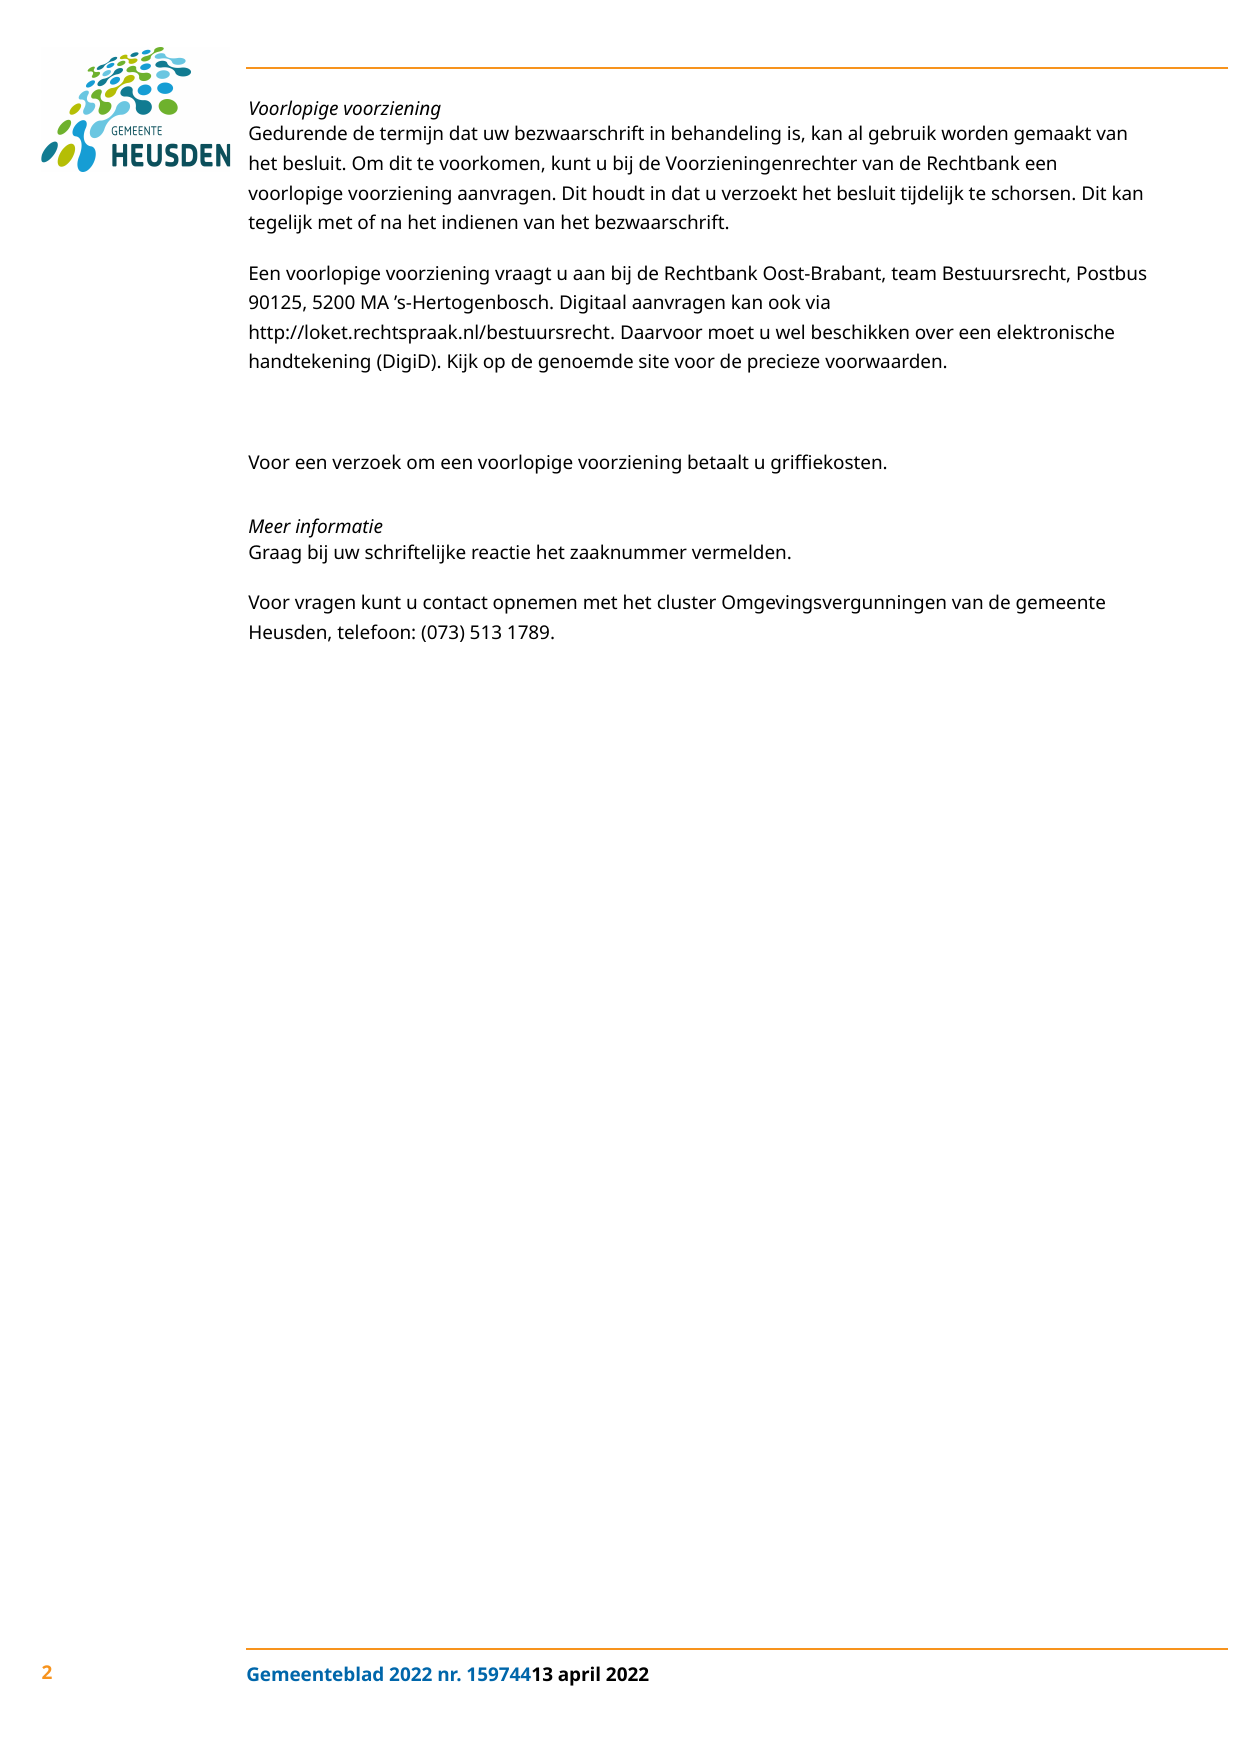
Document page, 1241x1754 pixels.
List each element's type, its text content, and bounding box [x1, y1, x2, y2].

text Gedurende de termijn dat uw bezwaarschrift in behandeling is, kan al gebruik worden gemaakt van het besluit. Om dit te voorkomen, kunt u bij de Voorzieningenrechter van de Rechtbank een voorlopige voorziening aanvragen. Dit houdt in dat u verzoekt het besluit tijdelijk te schorsen. Dit kan tegelijk met of na het indienen van het bezwaarschrift. [248, 121, 1152, 235]
text Een voorlopige voorziening vraagt u aan bij de Rechtbank Oost-Brabant, team Bestuursrecht, Postbus 90125, 5200 MA ’s-Hertogenbosch. Digitaal aanvragen kan ook via http://loket.rechtspraak.nl/bestuursrecht. Daarvoor moet u wel beschikken over een elektronische handtekening (DigiD). Kijk op de genoemde site voor de precieze voorwaarden. [248, 260, 1152, 374]
text Voorlopige voorziening [248, 95, 1152, 121]
picture [41, 47, 231, 172]
text Voor een verzoek om een voorlopige voorziening betaalt u griffiekosten. [248, 449, 1152, 475]
text Voor vragen kunt u contact opnemen met het cluster Omgevingsvergunningen van de gemeente Heusden, telefoon: (073) 513 1789. [248, 589, 1152, 645]
text Graag bij uw schriftelijke reactie het zaaknummer vermelden. [248, 539, 1152, 565]
text Meer informatie [248, 513, 1152, 539]
